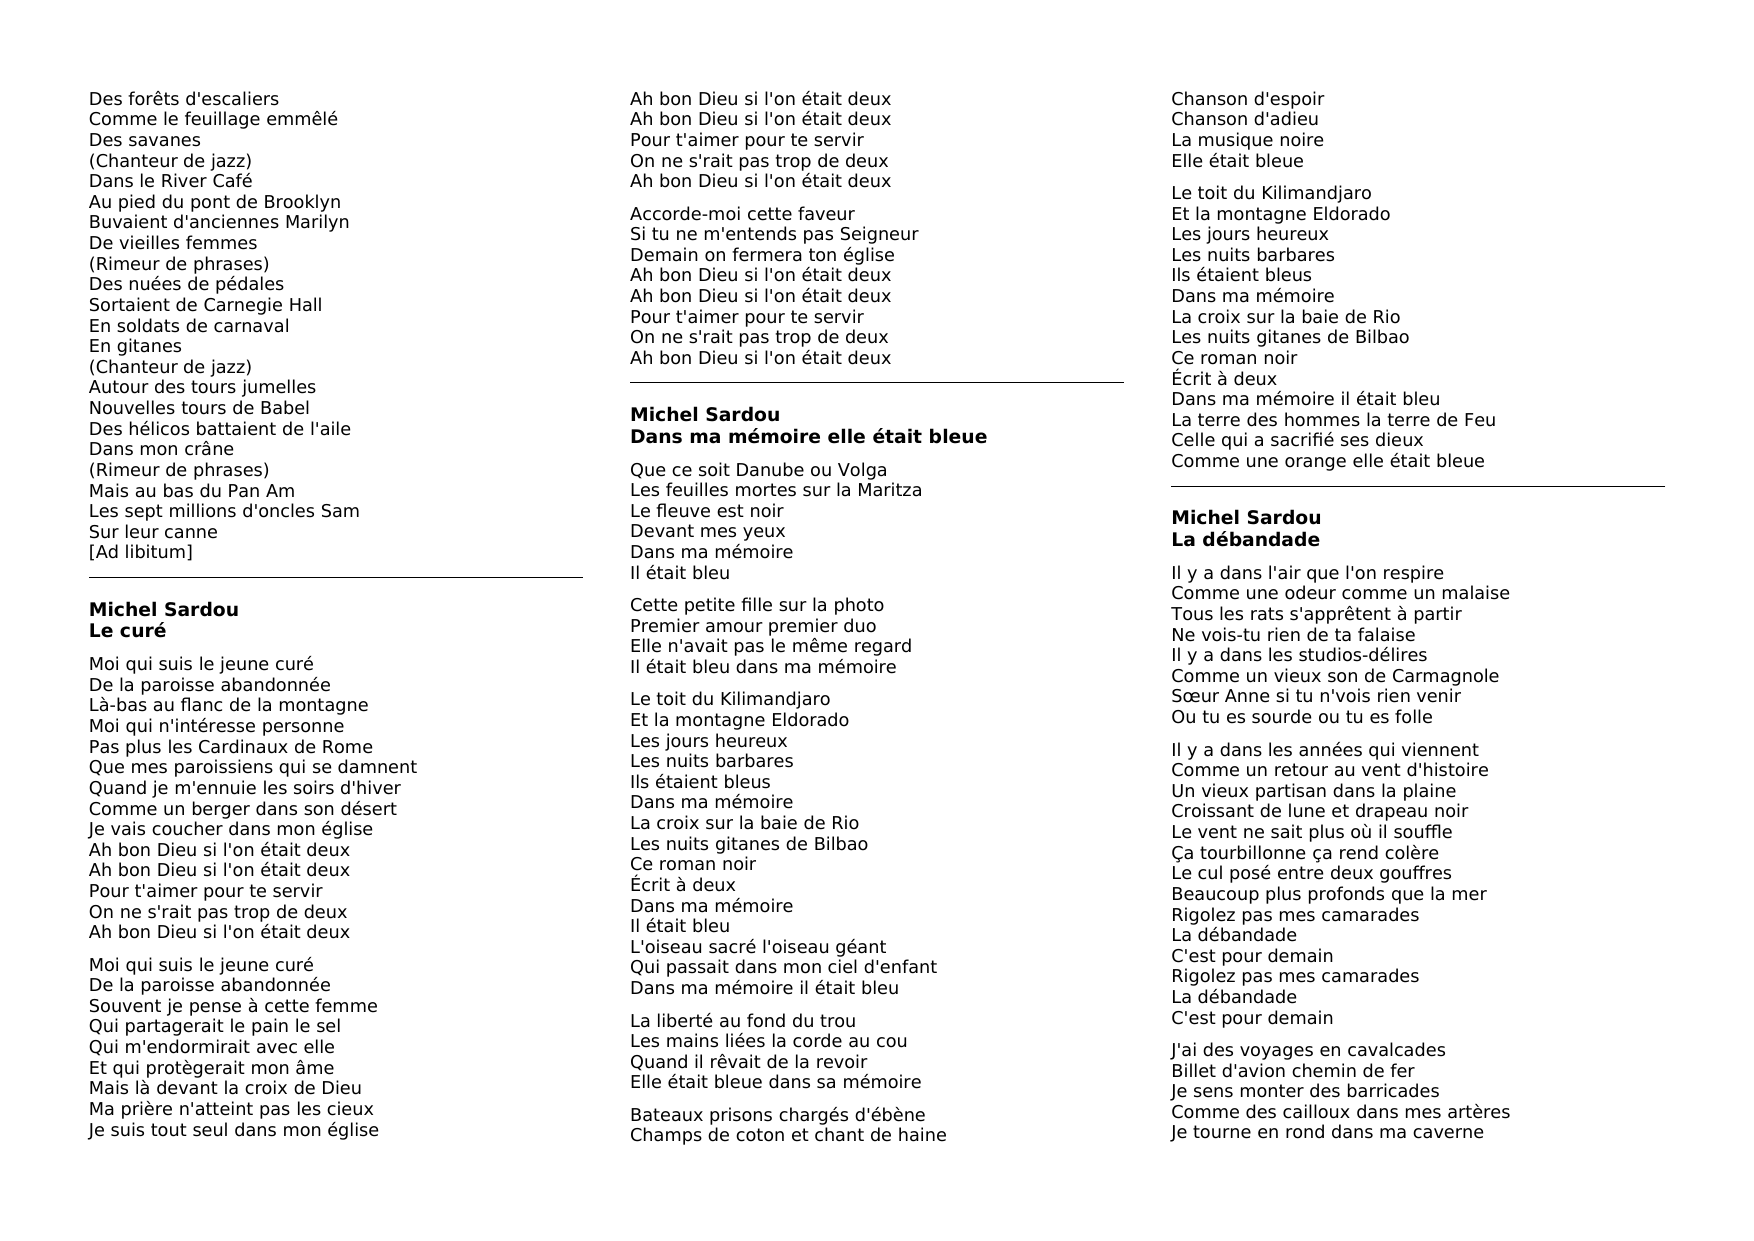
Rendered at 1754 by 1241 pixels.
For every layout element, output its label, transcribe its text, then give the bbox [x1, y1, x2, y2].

text (Rimeur de phrases) [89, 254, 583, 274]
text Le fleuve est noir [630, 501, 1124, 521]
text De la paroisse abandonnée [89, 675, 583, 695]
text Beaucoup plus profonds que la mer [1171, 884, 1665, 904]
text De vieilles femmes [89, 233, 583, 254]
text Qui passait dans mon ciel d'enfant [630, 957, 1124, 978]
text Je vais coucher dans mon église [89, 819, 583, 840]
text Rigolez pas mes camarades [1171, 904, 1665, 925]
text Il était bleu [630, 563, 1124, 583]
text Qui partagerait le pain le sel [89, 1016, 583, 1037]
text Sœur Anne si tu n'vois rien venir [1171, 686, 1665, 707]
text Michel Sardou [89, 598, 583, 620]
text Chanson d'espoir [1171, 89, 1665, 109]
text La terre des hommes la terre de Feu [1171, 410, 1665, 430]
text Le toit du Kilimandjaro [630, 689, 1124, 710]
text Devant mes yeux [630, 521, 1124, 542]
text Écrit à deux [630, 875, 1124, 896]
text La débandade [1171, 925, 1665, 946]
text Comme un retour au vent d'histoire [1171, 760, 1665, 781]
text Elle était bleue [1171, 151, 1665, 171]
text Les mains liées la corde au cou [630, 1031, 1124, 1052]
text Comme des cailloux dans mes artères [1171, 1102, 1665, 1122]
text Ah bon Dieu si l'on était deux [630, 348, 1124, 368]
text La musique noire [1171, 130, 1665, 151]
text (Chanteur de jazz) [89, 151, 583, 171]
text Je tourne en rond dans ma caverne [1171, 1122, 1665, 1143]
text Ne vois-tu rien de ta falaise [1171, 624, 1665, 645]
text Pour t'aimer pour te servir [630, 130, 1124, 151]
text Au pied du pont de Brooklyn [89, 192, 583, 212]
text On ne s'rait pas trop de deux [630, 151, 1124, 171]
text Ce roman noir [630, 854, 1124, 875]
text Buvaient d'anciennes Marilyn [89, 212, 583, 233]
text Ah bon Dieu si l'on était deux [89, 922, 583, 943]
text De la paroisse abandonnée [89, 975, 583, 996]
text Billet d'avion chemin de fer [1171, 1061, 1665, 1081]
text Et la montagne Eldorado [630, 710, 1124, 731]
text Celle qui a sacrifié ses dieux [1171, 430, 1665, 451]
text Les nuits barbares [1171, 245, 1665, 265]
text On ne s'rait pas trop de deux [630, 327, 1124, 348]
text Dans ma mémoire il était bleu [630, 978, 1124, 999]
text Quand je m'ennuie les soirs d'hiver [89, 778, 583, 798]
text Et la montagne Eldorado [1171, 203, 1665, 224]
text Les nuits gitanes de Bilbao [630, 834, 1124, 854]
text Comme un vieux son de Carmagnole [1171, 666, 1665, 686]
text Pour t'aimer pour te servir [89, 881, 583, 902]
text Croissant de lune et drapeau noir [1171, 801, 1665, 822]
text J'ai des voyages en cavalcades [1171, 1040, 1665, 1061]
text Le vent ne sait plus où il souffle [1171, 822, 1665, 843]
text Bateaux prisons chargés d'ébène [630, 1105, 1124, 1125]
text Des hélicos battaient de l'aile [89, 419, 583, 439]
text Pas plus les Cardinaux de Rome [89, 737, 583, 757]
text Ah bon Dieu si l'on était deux [630, 286, 1124, 307]
text Ma prière n'atteint pas les cieux [89, 1099, 583, 1119]
text Les nuits gitanes de Bilbao [1171, 327, 1665, 348]
text Dans ma mémoire [630, 792, 1124, 813]
text Ah bon Dieu si l'on était deux [89, 840, 583, 860]
text Rigolez pas mes camarades [1171, 966, 1665, 987]
text Il était bleu dans ma mémoire [630, 657, 1124, 678]
text Cette petite fille sur la photo [630, 595, 1124, 616]
text Souvent je pense à cette femme [89, 996, 583, 1016]
text Il y a dans l'air que l'on respire [1171, 563, 1665, 583]
text Sortaient de Carnegie Hall [89, 295, 583, 316]
text Ils étaient bleus [630, 772, 1124, 792]
text Je sens monter des barricades [1171, 1081, 1665, 1102]
text Michel Sardou [630, 404, 1124, 426]
text Le cul posé entre deux gouffres [1171, 863, 1665, 884]
text Dans ma mémoire [630, 896, 1124, 916]
text Les sept millions d'oncles Sam [89, 501, 583, 522]
text Premier amour premier duo [630, 616, 1124, 636]
text L'oiseau sacré l'oiseau géant [630, 937, 1124, 957]
text Les nuits barbares [630, 751, 1124, 772]
text Demain on fermera ton église [630, 245, 1124, 265]
text Dans ma mémoire elle était bleue [630, 426, 1124, 448]
text Nouvelles tours de Babel [89, 398, 583, 419]
text Ah bon Dieu si l'on était deux [630, 89, 1124, 109]
text Dans mon crâne [89, 439, 583, 460]
text Je suis tout seul dans mon église [89, 1119, 583, 1140]
text Un vieux partisan dans la plaine [1171, 781, 1665, 801]
text Ou tu es sourde ou tu es folle [1171, 707, 1665, 728]
text Ce roman noir [1171, 348, 1665, 368]
text C'est pour demain [1171, 946, 1665, 966]
text Des forêts d'escaliers [89, 89, 583, 109]
text Autour des tours jumelles [89, 377, 583, 398]
text Mais là devant la croix de Dieu [89, 1078, 583, 1099]
text La débandade [1171, 987, 1665, 1008]
text En gitanes [89, 336, 583, 357]
text Dans ma mémoire [630, 542, 1124, 563]
text Ils étaient bleus [1171, 265, 1665, 286]
text On ne s'rait pas trop de deux [89, 902, 583, 922]
text (Chanteur de jazz) [89, 357, 583, 377]
text Dans ma mémoire [1171, 286, 1665, 307]
text Tous les rats s'apprêtent à partir [1171, 604, 1665, 624]
text Que mes paroissiens qui se damnent [89, 757, 583, 778]
text La croix sur la baie de Rio [630, 813, 1124, 834]
text Moi qui suis le jeune curé [89, 654, 583, 675]
text En soldats de carnaval [89, 316, 583, 336]
text Le toit du Kilimandjaro [1171, 183, 1665, 203]
text Comme une odeur comme un malaise [1171, 583, 1665, 604]
text (Rimeur de phrases) [89, 460, 583, 481]
text Mais au bas du Pan Am [89, 481, 583, 501]
text Écrit à deux [1171, 368, 1665, 389]
text Accorde-moi cette faveur [630, 203, 1124, 224]
text Chanson d'adieu [1171, 109, 1665, 130]
text Ah bon Dieu si l'on était deux [630, 171, 1124, 192]
text La liberté au fond du trou [630, 1011, 1124, 1031]
text Quand il rêvait de la revoir [630, 1052, 1124, 1072]
text Il était bleu [630, 916, 1124, 937]
text Comme une orange elle était bleue [1171, 451, 1665, 472]
text Moi qui suis le jeune curé [89, 954, 583, 975]
text Champs de coton et chant de haine [630, 1125, 1124, 1146]
text Si tu ne m'entends pas Seigneur [630, 224, 1124, 245]
text Dans ma mémoire il était bleu [1171, 389, 1665, 410]
text Les feuilles mortes sur la Maritza [630, 480, 1124, 501]
text Ça tourbillonne ça rend colère [1171, 843, 1665, 863]
text Des nuées de pédales [89, 274, 583, 295]
text Des savanes [89, 130, 583, 151]
text Elle n'avait pas le même regard [630, 636, 1124, 657]
text Sur leur canne [89, 522, 583, 542]
text C'est pour demain [1171, 1008, 1665, 1028]
text Là-bas au flanc de la montagne [89, 695, 583, 716]
text La croix sur la baie de Rio [1171, 307, 1665, 327]
text Et qui protègerait mon âme [89, 1058, 583, 1078]
text Qui m'endormirait avec elle [89, 1037, 583, 1058]
text Ah bon Dieu si l'on était deux [630, 109, 1124, 130]
text Ah bon Dieu si l'on était deux [630, 265, 1124, 286]
text Les jours heureux [1171, 224, 1665, 245]
text Comme le feuillage emmêlé [89, 109, 583, 130]
text Que ce soit Danube ou Volga [630, 459, 1124, 480]
text Les jours heureux [630, 731, 1124, 751]
text Il y a dans les studios-délires [1171, 645, 1665, 666]
text Dans le River Café [89, 171, 583, 192]
text Moi qui n'intéresse personne [89, 716, 583, 737]
text La débandade [1171, 529, 1665, 551]
text Elle était bleue dans sa mémoire [630, 1072, 1124, 1093]
text Ah bon Dieu si l'on était deux [89, 860, 583, 881]
text [Ad libitum] [89, 542, 583, 563]
text Le curé [89, 620, 583, 642]
text Pour t'aimer pour te servir [630, 307, 1124, 327]
text Michel Sardou [1171, 507, 1665, 529]
text Il y a dans les années qui viennent [1171, 739, 1665, 760]
text Comme un berger dans son désert [89, 798, 583, 819]
